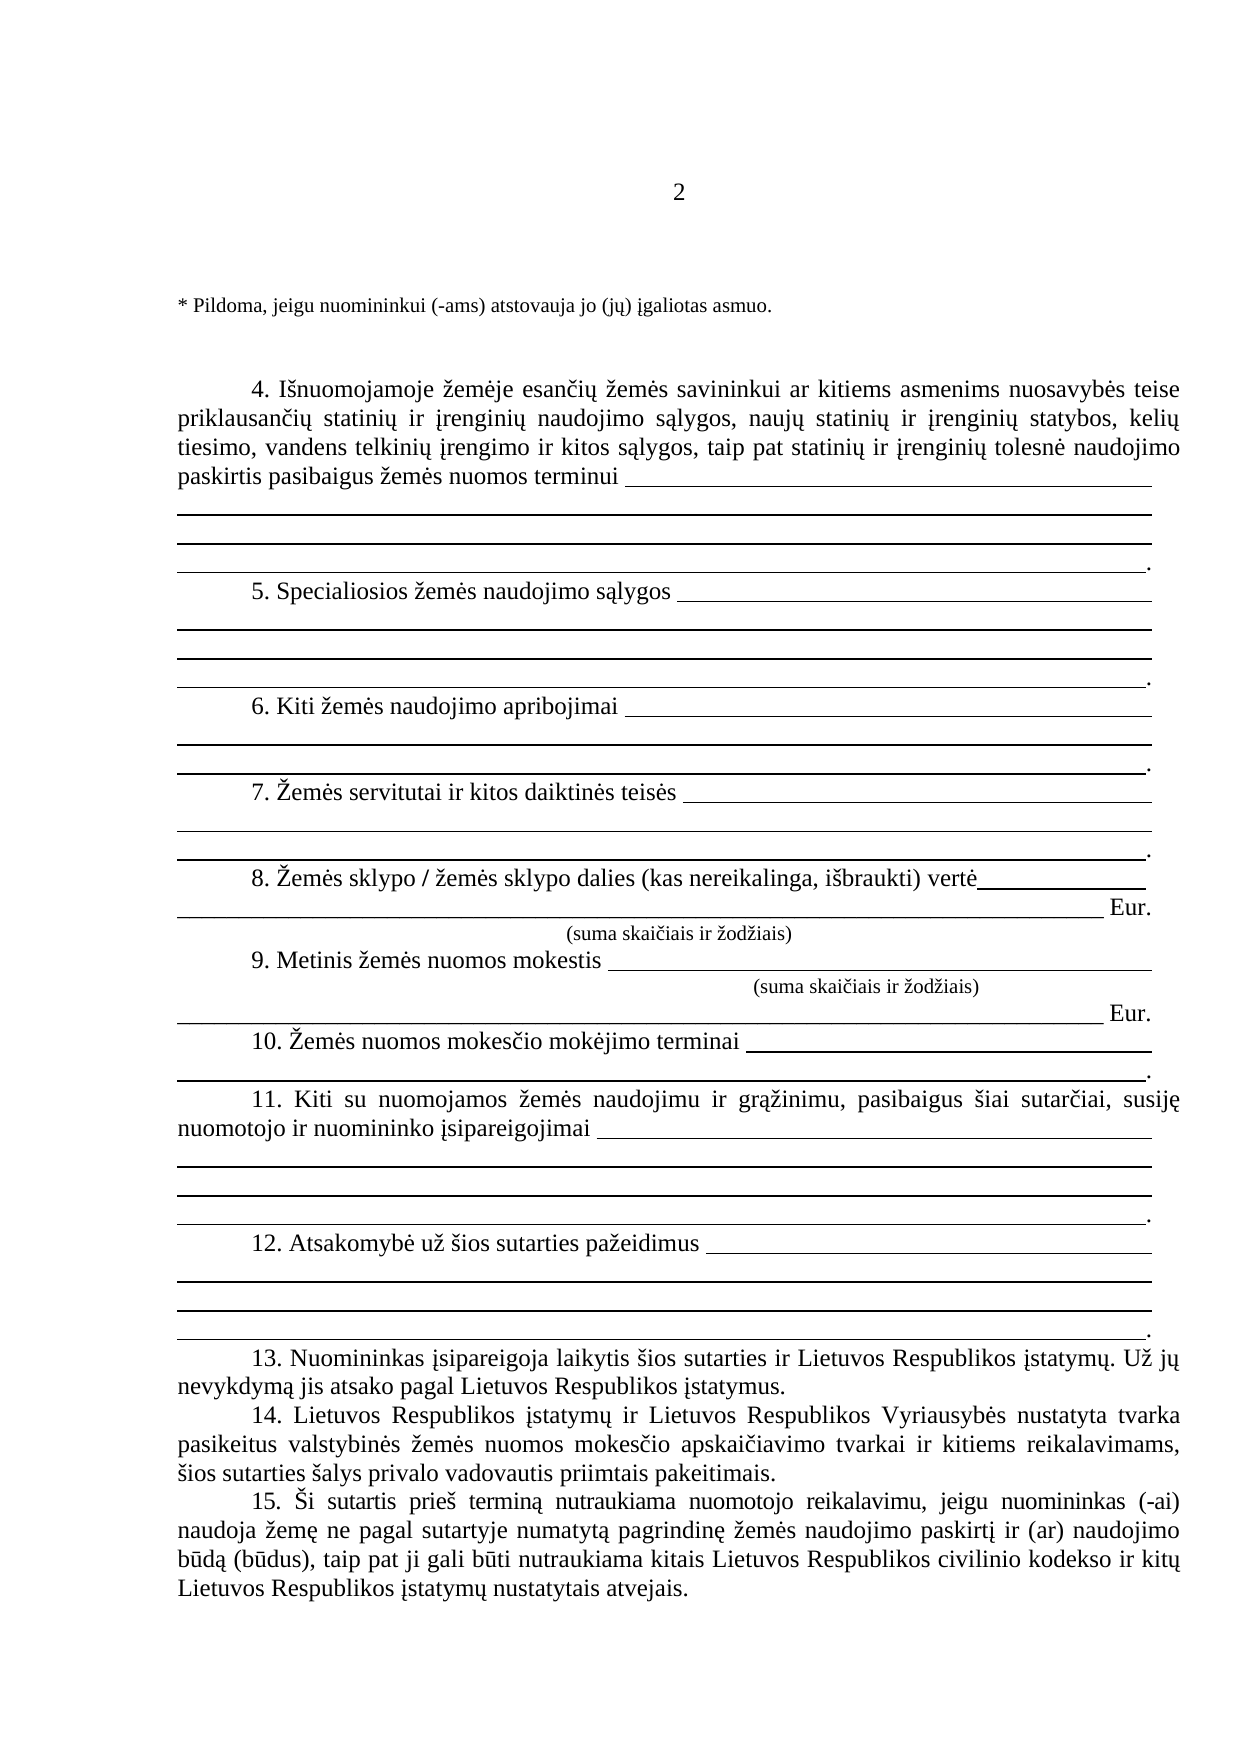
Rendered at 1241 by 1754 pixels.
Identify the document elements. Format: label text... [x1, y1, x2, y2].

text 12. Atsakomybė už šios sutarties pažeidimus [177, 1228, 1181, 1256]
text Eur. [177, 998, 1181, 1026]
text 11. Kiti su nuomojamos žemės naudojimu ir grąžinimu, pasibaigus šiai sutarčiai, susiję nuomotojo ir nuomininko įsipareigojimai [177, 1084, 1181, 1141]
text 4. Išnuomojamoje žemėje esančių žemės savininkui ar kitiems asmenims nuosavybės teise priklausančių statinių ir įrenginių naudojimo sąlygos, naujų statinių ir įrenginių statybos, kelių tiesimo, vandens telkinių įrengimo ir kitos sąlygos, taip pat statinių ir įrenginių tolesnė naudojimo paskirtis pasibaigus žemės nuomos terminui [177, 374, 1181, 489]
text . [177, 834, 1181, 863]
text (suma skaičiais ir žodžiais) [627, 973, 1181, 998]
text 10. Žemės nuomos mokesčio mokėjimo terminai [177, 1026, 1181, 1055]
text (suma skaičiais ir žodžiais) [177, 921, 1181, 945]
text 8. Žemės sklypo / žemės sklypo dalies (kas nereikalinga, išbraukti) vertė [177, 863, 1181, 892]
text . [177, 547, 1181, 576]
text 15. Ši sutartis prieš terminą nutraukiama nuomotojo reikalavimu, jeigu nuomininkas (-ai) naudoja žemę ne pagal sutartyje numatytą pagrindinę žemės naudojimo paskirtį ir (ar) naudojimo būdą (būdus), taip pat ji gali būti nutraukiama kitais Lietuvos Respublikos civilinio kodekso ir kitų Lietuvos Respublikos įstatymų nustatytais atvejais. [177, 1486, 1181, 1601]
text . [177, 662, 1181, 691]
text 14. Lietuvos Respublikos įstatymų ir Lietuvos Respublikos Vyriausybės nustatyta tvarka pasikeitus valstybinės žemės nuomos mokesčio apskaičiavimo tvarkai ir kitiems reikalavimams, šios sutarties šalys privalo vadovautis priimtais pakeitimais. [177, 1400, 1181, 1486]
text 9. Metinis žemės nuomos mokestis [177, 945, 1181, 973]
text 6. Kiti žemės naudojimo apribojimai [177, 691, 1181, 719]
text . [177, 1314, 1181, 1343]
text 5. Specialiosios žemės naudojimo sąlygos [177, 576, 1181, 604]
text 7. Žemės servitutai ir kitos daiktinės teisės [177, 777, 1181, 806]
text Eur. [177, 892, 1181, 921]
text . [177, 1199, 1181, 1228]
text . [177, 748, 1181, 777]
text . [177, 1055, 1181, 1084]
text 13. Nuomininkas įsipareigoja laikytis šios sutarties ir Lietuvos Respublikos įstatymų. Už jų nevykdymą jis atsako pagal Lietuvos Respublikos įstatymus. [177, 1343, 1181, 1400]
text * Pildoma, jeigu nuomininkui (-ams) atstovauja jo (jų) įgaliotas asmuo. [177, 293, 1181, 317]
